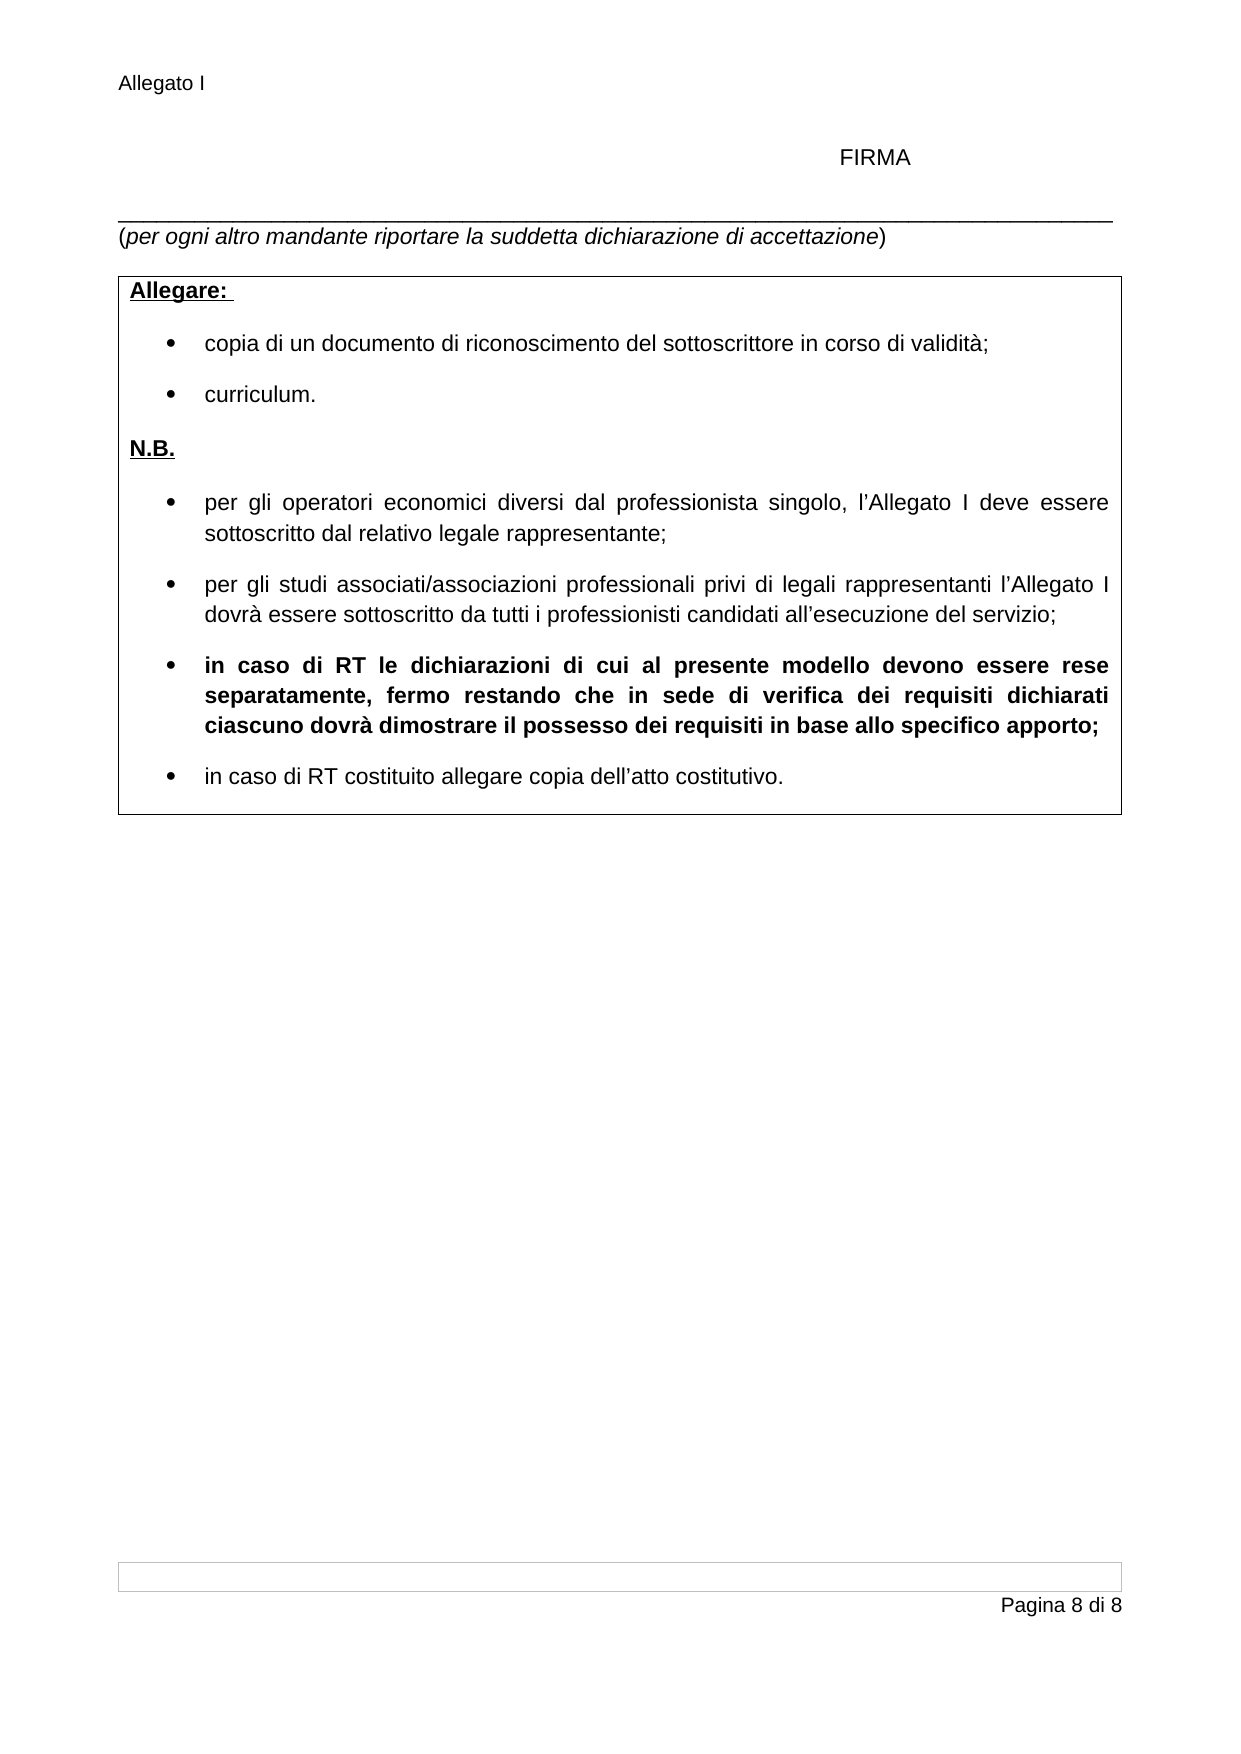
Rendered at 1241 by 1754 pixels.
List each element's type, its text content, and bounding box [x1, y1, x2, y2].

text FIRMA [634, 144, 1122, 170]
text ______________________________________________________________________________ [118, 197, 1122, 223]
table_header Allegare: copia di un documento di riconoscimento del sottoscrittore in corso di validità; curriculum. N.B. per gli operatori economici diversi dal professionista singolo, l’Allegato I deve essere sottoscritto dal relativo legale rappresentante; per gli studi associati/associazioni professionali privi di legali rappresentanti l’Allegato I dovrà essere sottoscritto da tutti i professionisti candidati all’esecuzione del servizio; in caso di RT le dichiarazioni di cui al presente modello devono essere rese separatamente, fermo restando che in sede di verifica dei requisiti dichiarati ciascuno dovrà dimostrare il possesso dei requisiti in base allo specifico apporto; in caso di RT costituito allegare copia dell’atto costitutivo. [119, 277, 1121, 814]
text (per ogni altro mandante riportare la suddetta dichiarazione di accettazione) [118, 223, 1122, 249]
